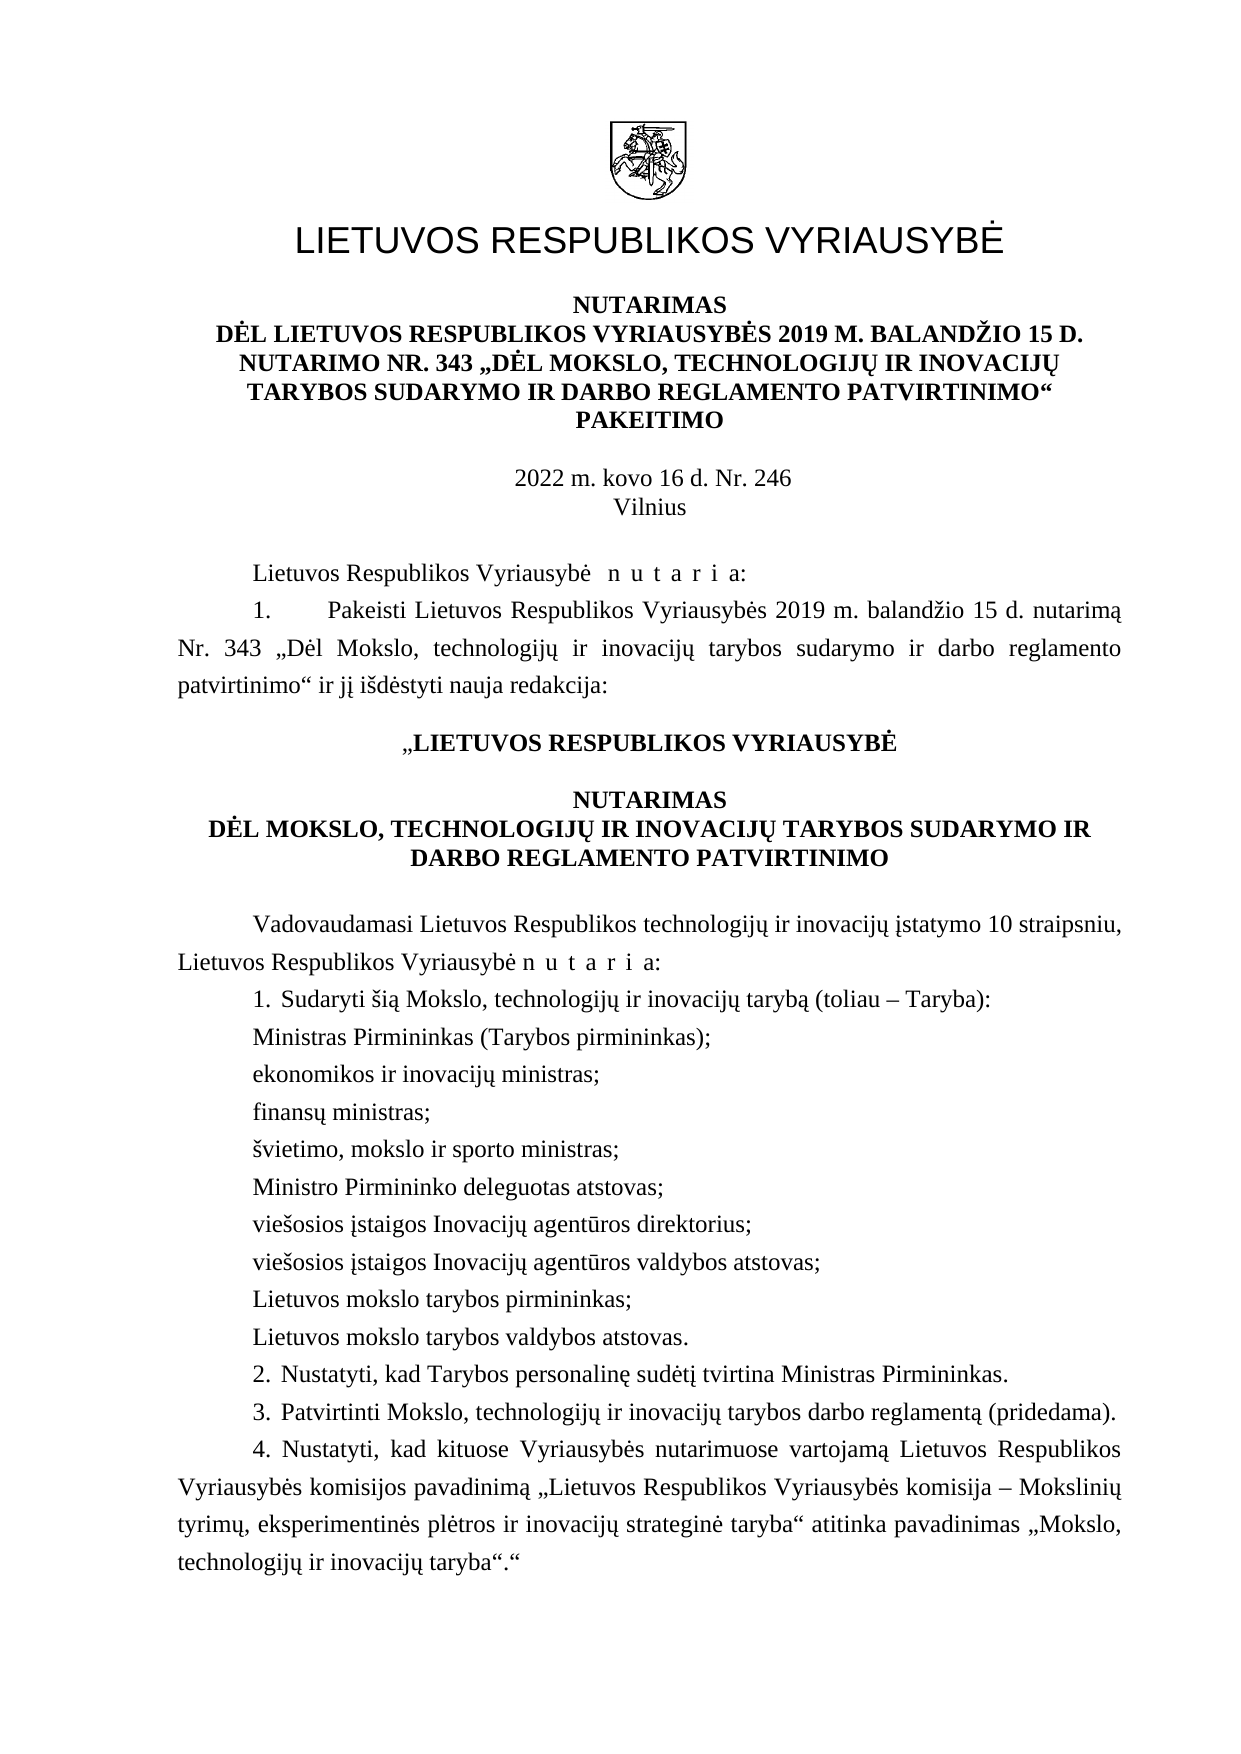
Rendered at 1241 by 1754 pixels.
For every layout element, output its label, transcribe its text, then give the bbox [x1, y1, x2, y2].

text Lietuvos Respublikos Vyriausybė [177, 219, 1122, 262]
text DĖL LIETUVOS RESPUBLIKOS VYRIAUSYBĖS 2019 M. BALANDŽIO 15 D. NUTARIMO NR. 343 „dėl MOKSLO, TECHNOLOGIJŲ IR INOVACIJŲ TARYBOS SUDARYMO ir darbo reglamento patvirtinimo“ PAKEITIMO [177, 319, 1122, 434]
text viešosios įstaigos Inovacijų agentūros direktorius; [177, 1201, 1122, 1238]
text 2022 m. kovo 16 d. Nr. 246 [177, 463, 1122, 492]
text Vilnius [177, 492, 1122, 521]
text „LIETUVOS RESPUBLIKOS VYRIAUSYBĖ [177, 728, 1122, 757]
text Ministro Pirmininko deleguotas atstovas; [177, 1163, 1122, 1201]
text Lietuvos mokslo tarybos pirmininkas; [177, 1276, 1122, 1313]
text Ministras Pirmininkas (Tarybos pirmininkas); [177, 1013, 1122, 1051]
text dėl MOKSLO, TECHNOLOGIJŲ IR INOVACIJŲ TARYBOS SUDARYMO ir darbo reglamento patvirtinimo [177, 814, 1122, 872]
text 3. Patvirtinti Mokslo, technologijų ir inovacijų tarybos darbo reglamentą (pridedama). [177, 1388, 1122, 1426]
text nutarimas [177, 291, 1122, 319]
text viešosios įstaigos Inovacijų agentūros valdybos atstovas; [177, 1238, 1122, 1276]
text nutarimas [177, 786, 1122, 814]
text 1. Sudaryti šią Mokslo, technologijų ir inovacijų tarybą (toliau – Taryba): [177, 976, 1122, 1013]
text Lietuvos Respublikos Vyriausybė nutaria: [177, 549, 1122, 587]
text švietimo, mokslo ir sporto ministras; [177, 1126, 1122, 1163]
text 2. Nustatyti, kad Tarybos personalinę sudėtį tvirtina Ministras Pirmininkas. [177, 1351, 1122, 1388]
text finansų ministras; [177, 1088, 1122, 1126]
text 4. Nustatyti, kad kituose Vyriausybės nutarimuose vartojamą Lietuvos Respublikos Vyriausybės komisijos pavadinimą „Lietuvos Respublikos Vyriausybės komisija – Mokslinių tyrimų, eksperimentinės plėtros ir inovacijų strateginė taryba“ atitinka pavadinimas „Mokslo, technologijų ir inovacijų taryba“.“ [177, 1426, 1122, 1576]
text 1. Pakeisti Lietuvos Respublikos Vyriausybės 2019 m. balandžio 15 d. nutarimą Nr. 343 „Dėl Mokslo, technologijų ir inovacijų tarybos sudarymo ir darbo reglamento patvirtinimo“ ir jį išdėstyti nauja redakcija: [177, 587, 1122, 699]
text Vadovaudamasi Lietuvos Respublikos technologijų ir inovacijų įstatymo 10 straipsniu, Lietuvos Respublikos Vyriausybė nutaria: [177, 901, 1122, 976]
text ekonomikos ir inovacijų ministras; [177, 1051, 1122, 1088]
text Lietuvos mokslo tarybos valdybos atstovas. [177, 1313, 1122, 1351]
